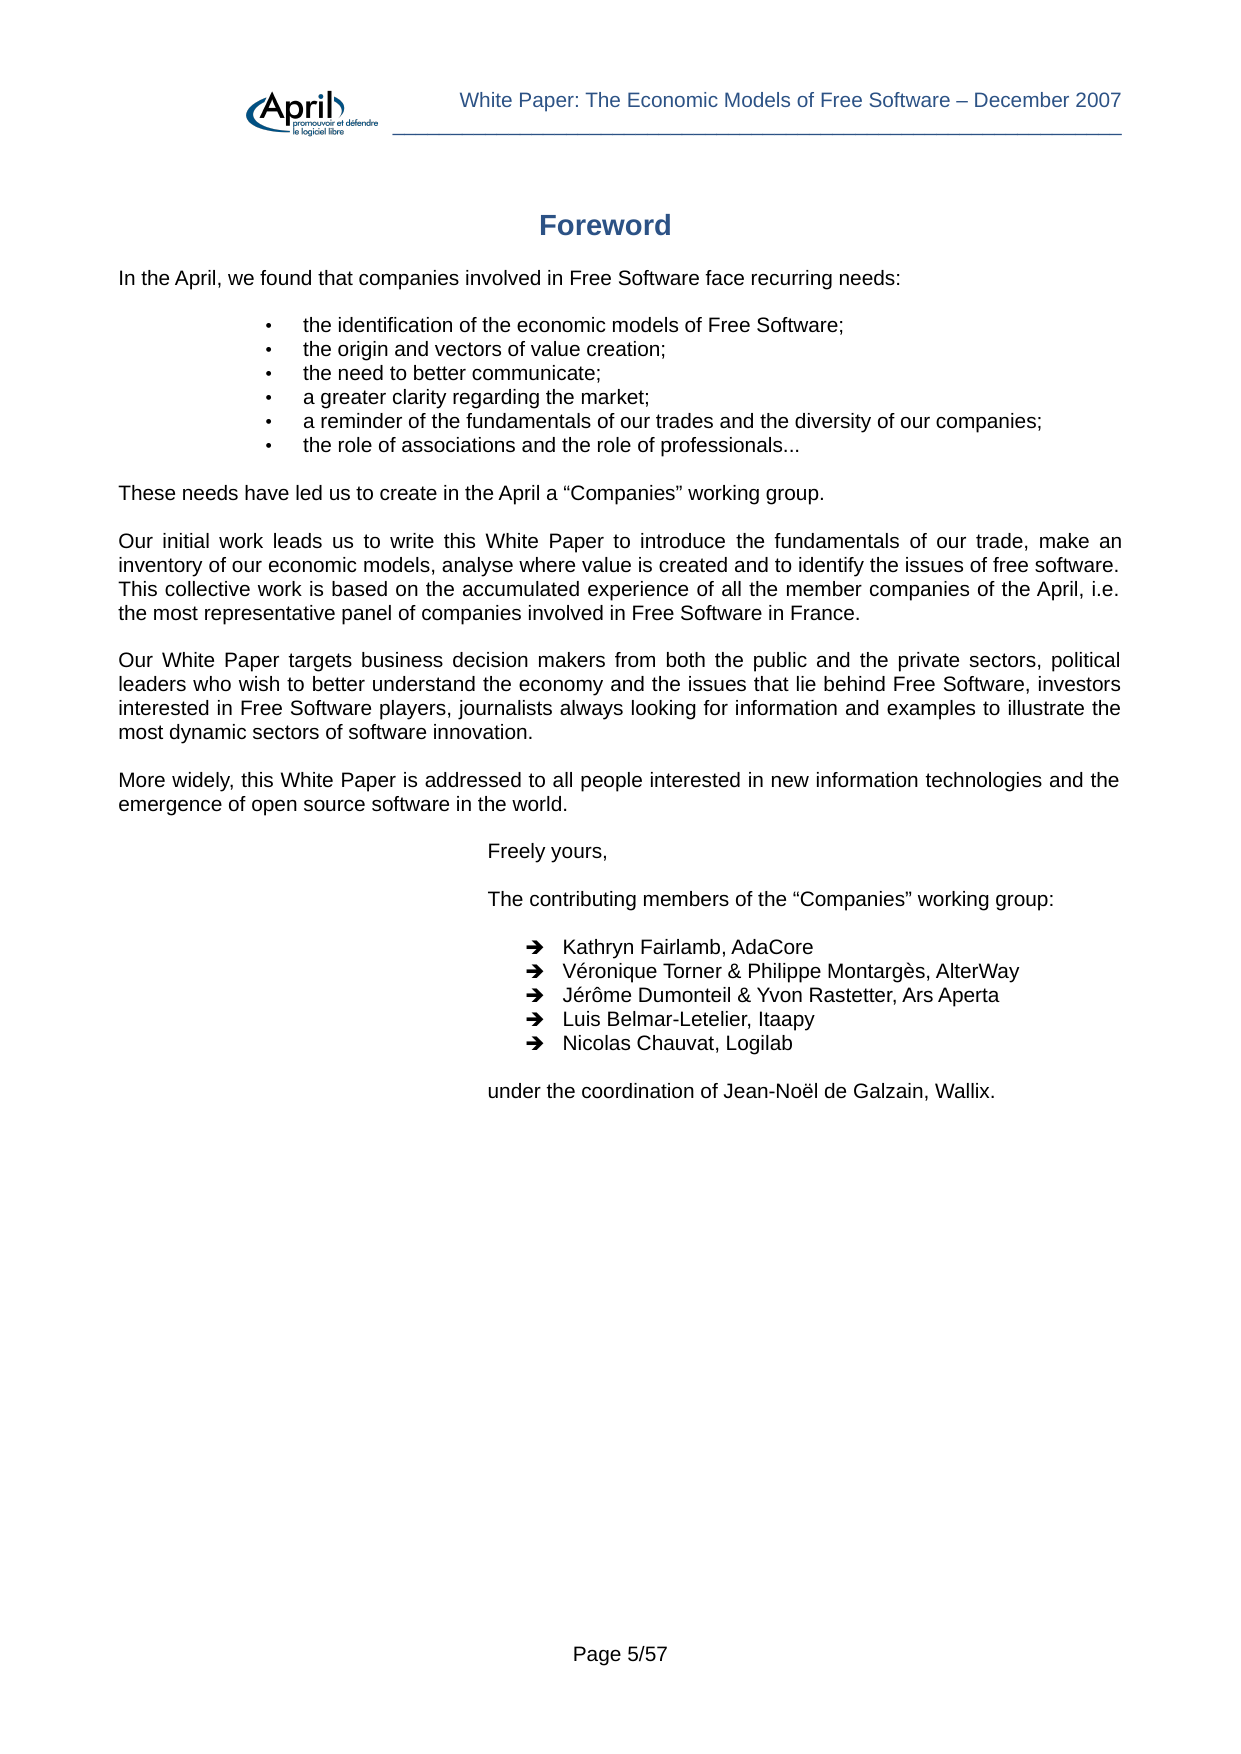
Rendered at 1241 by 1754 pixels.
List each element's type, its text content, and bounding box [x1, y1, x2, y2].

list the role of associations and the role of professionals... [265, 433, 1122, 457]
list the need to better communicate; [265, 361, 1122, 385]
list the origin and vectors of value creation; [265, 337, 1122, 361]
list a greater clarity regarding the market; [265, 385, 1122, 409]
list Luis Belmar-Letelier, Itaapy [525, 1007, 1122, 1031]
list Jérôme Dumonteil & Yvon Rastetter, Ars Aperta [525, 983, 1122, 1007]
list Nicolas Chauvat, Logilab [525, 1031, 1122, 1054]
subtitle Foreword [118, 208, 1093, 241]
text Our White Paper targets business decision makers from both the public and the private sectors, political leaders who wish to better understand the economy and the issues that lie behind Free Software, investors interested in Free Software players, journalists always looking for information and examples to illustrate the most dynamic sectors of software innovation. [118, 648, 1122, 744]
text Our initial work leads us to write this White Paper to introduce the fundamentals of our trade, make an inventory of our economic models, analyse where value is created and to identify the issues of free software. This collective work is based on the accumulated experience of all the member companies of the April, i.e. the most representative panel of companies involved in Free Software in France. [118, 528, 1122, 624]
picture [245, 86, 379, 142]
text The contributing members of the “Companies” working group: [487, 887, 1122, 911]
text More widely, this White Paper is addressed to all people interested in new information technologies and the emergence of open source software in the world. [118, 767, 1122, 815]
text under the coordination of Jean-Noël de Galzain, Wallix. [487, 1078, 1122, 1102]
list Véronique Torner & Philippe Montargès, AlterWay [525, 959, 1122, 983]
text In the April, we found that companies involved in Free Software face recurring needs: [118, 266, 1122, 289]
text These needs have led us to create in the April a “Companies” working group. [118, 481, 1122, 505]
text Freely yours, [487, 839, 1122, 863]
list a reminder of the fundamentals of our trades and the diversity of our companies; [265, 409, 1122, 433]
list the identification of the economic models of Free Software; [265, 313, 1122, 337]
list Kathryn Fairlamb, AdaCore [525, 935, 1122, 959]
